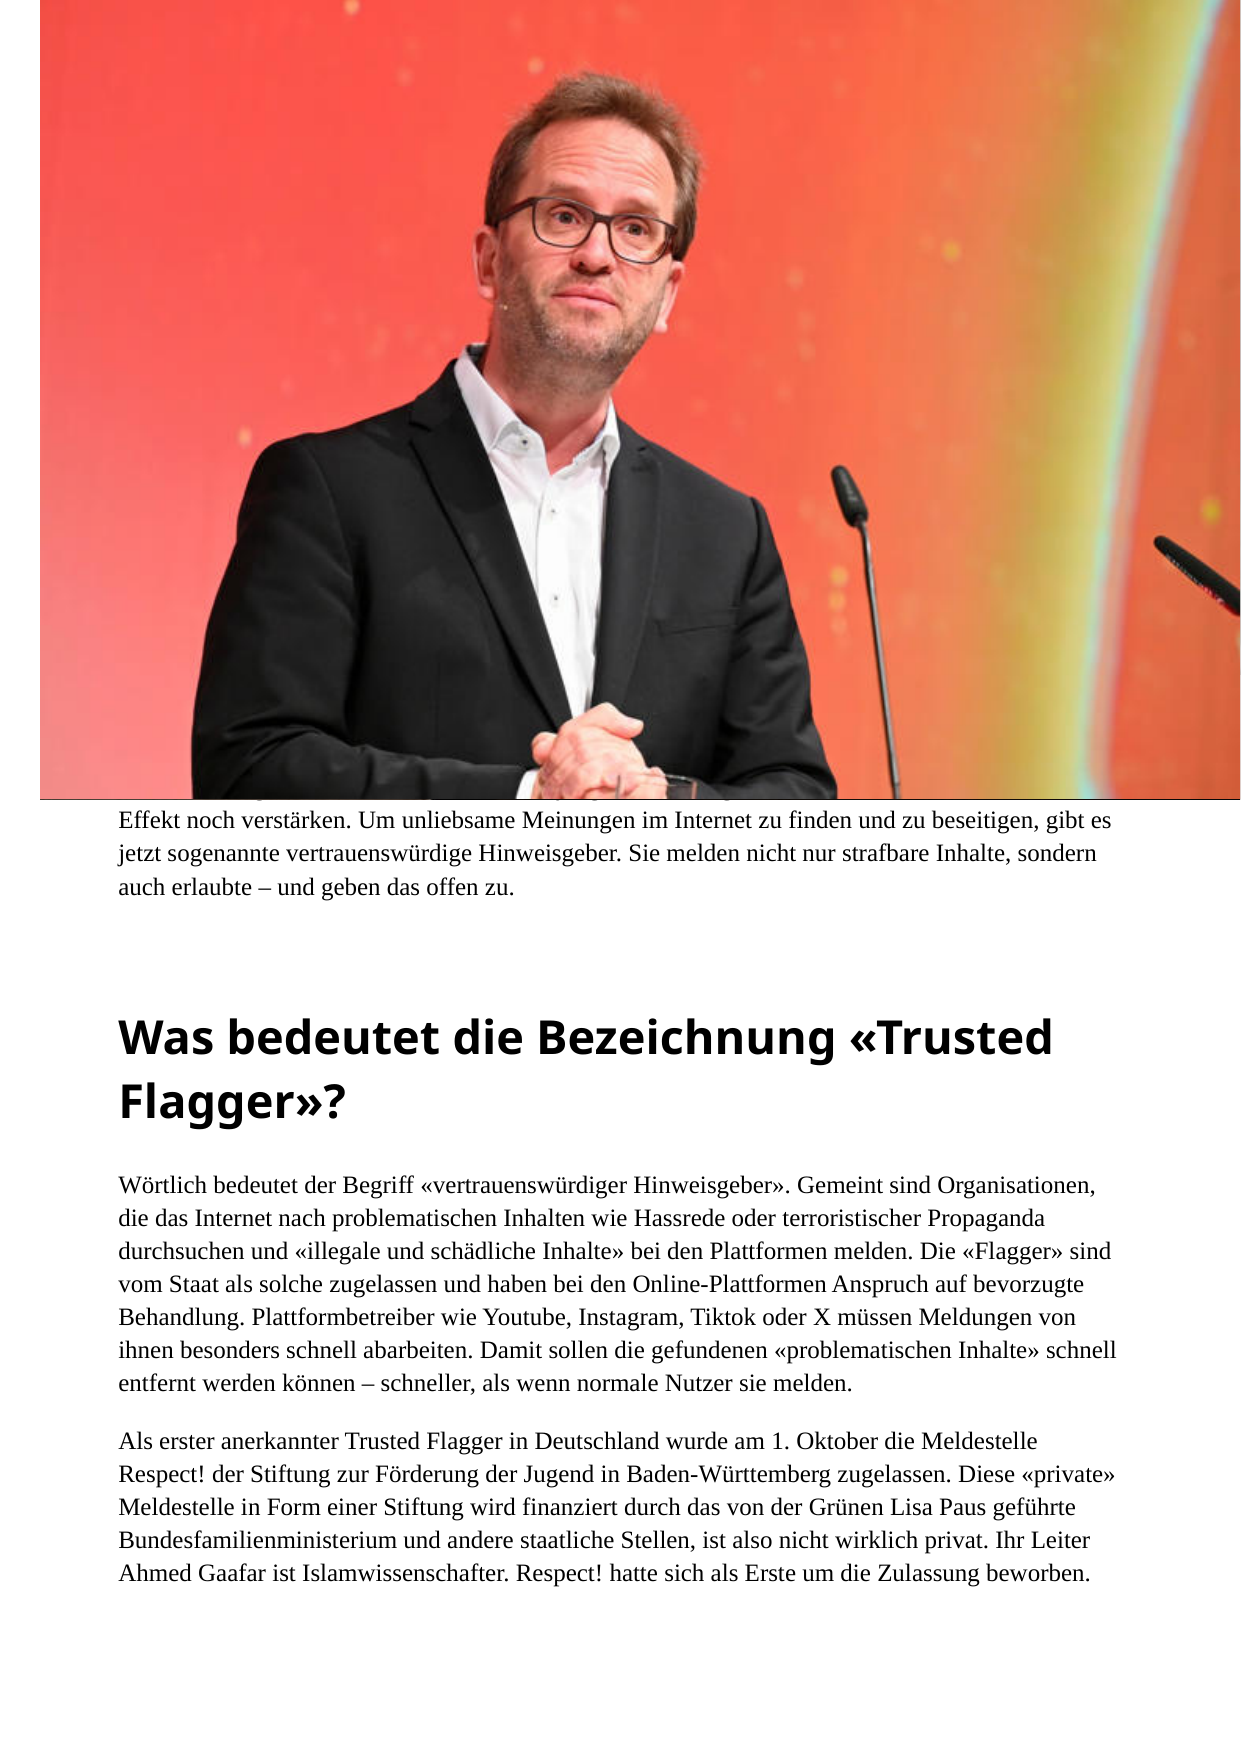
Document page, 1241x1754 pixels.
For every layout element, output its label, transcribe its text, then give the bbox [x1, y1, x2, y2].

text Wörtlich bedeutet der Begriff «vertrauenswürdiger Hinweisgeber». Gemeint sind Organisationen, die das Internet nach problematischen Inhalten wie Hassrede oder terroristischer Propaganda durchsuchen und «illegale und schädliche Inhalte» bei den Plattformen melden. Die «Flagger» sind vom Staat als solche zugelassen und haben bei den Online-Plattformen Anspruch auf bevorzugte Behandlung. Plattformbetreiber wie Youtube, Instagram, Tiktok oder X müssen Meldungen von ihnen besonders schnell abarbeiten. Damit sollen die gefundenen «problematischen Inhalte» schnell entfernt werden können – schneller, als wenn normale Nutzer sie melden. [118, 1170, 1122, 1397]
text Laut Umfragen haben mehr als die Hälfte aller Menschen in Deutschland das Gefühl, man könne seine Meinung nicht mehr frei äussern. Die jüngste Neuerung in diesem Bereich dürfte diesen Effekt noch verstärken. Um unliebsame Meinungen im Internet zu finden und zu beseitigen, gibt es jetzt sogenannte vertrauenswürdige Hinweisgeber. Sie melden nicht nur strafbare Inhalte, sondern auch erlaubte – und geben das offen zu. [118, 800, 1122, 900]
text Als erster anerkannter Trusted Flagger in Deutschland wurde am 1. Oktober die Meldestelle Respect! der Stiftung zur Förderung der Jugend in Baden-Württemberg zugelassen. Diese «private» Meldestelle in Form einer Stiftung wird finanziert durch das von der Grünen Lisa Paus geführte Bundesfamilienministerium und andere staatliche Stellen, ist also nicht wirklich privat. Ihr Leiter Ahmed Gaafar ist Islamwissenschafter. Respect! hatte sich als Erste um die Zulassung beworben. [118, 1426, 1122, 1587]
picture [40, 0, 1241, 800]
subtitle Was bedeutet die Bezeichnung «Trusted Flagger»? [118, 1004, 1122, 1132]
